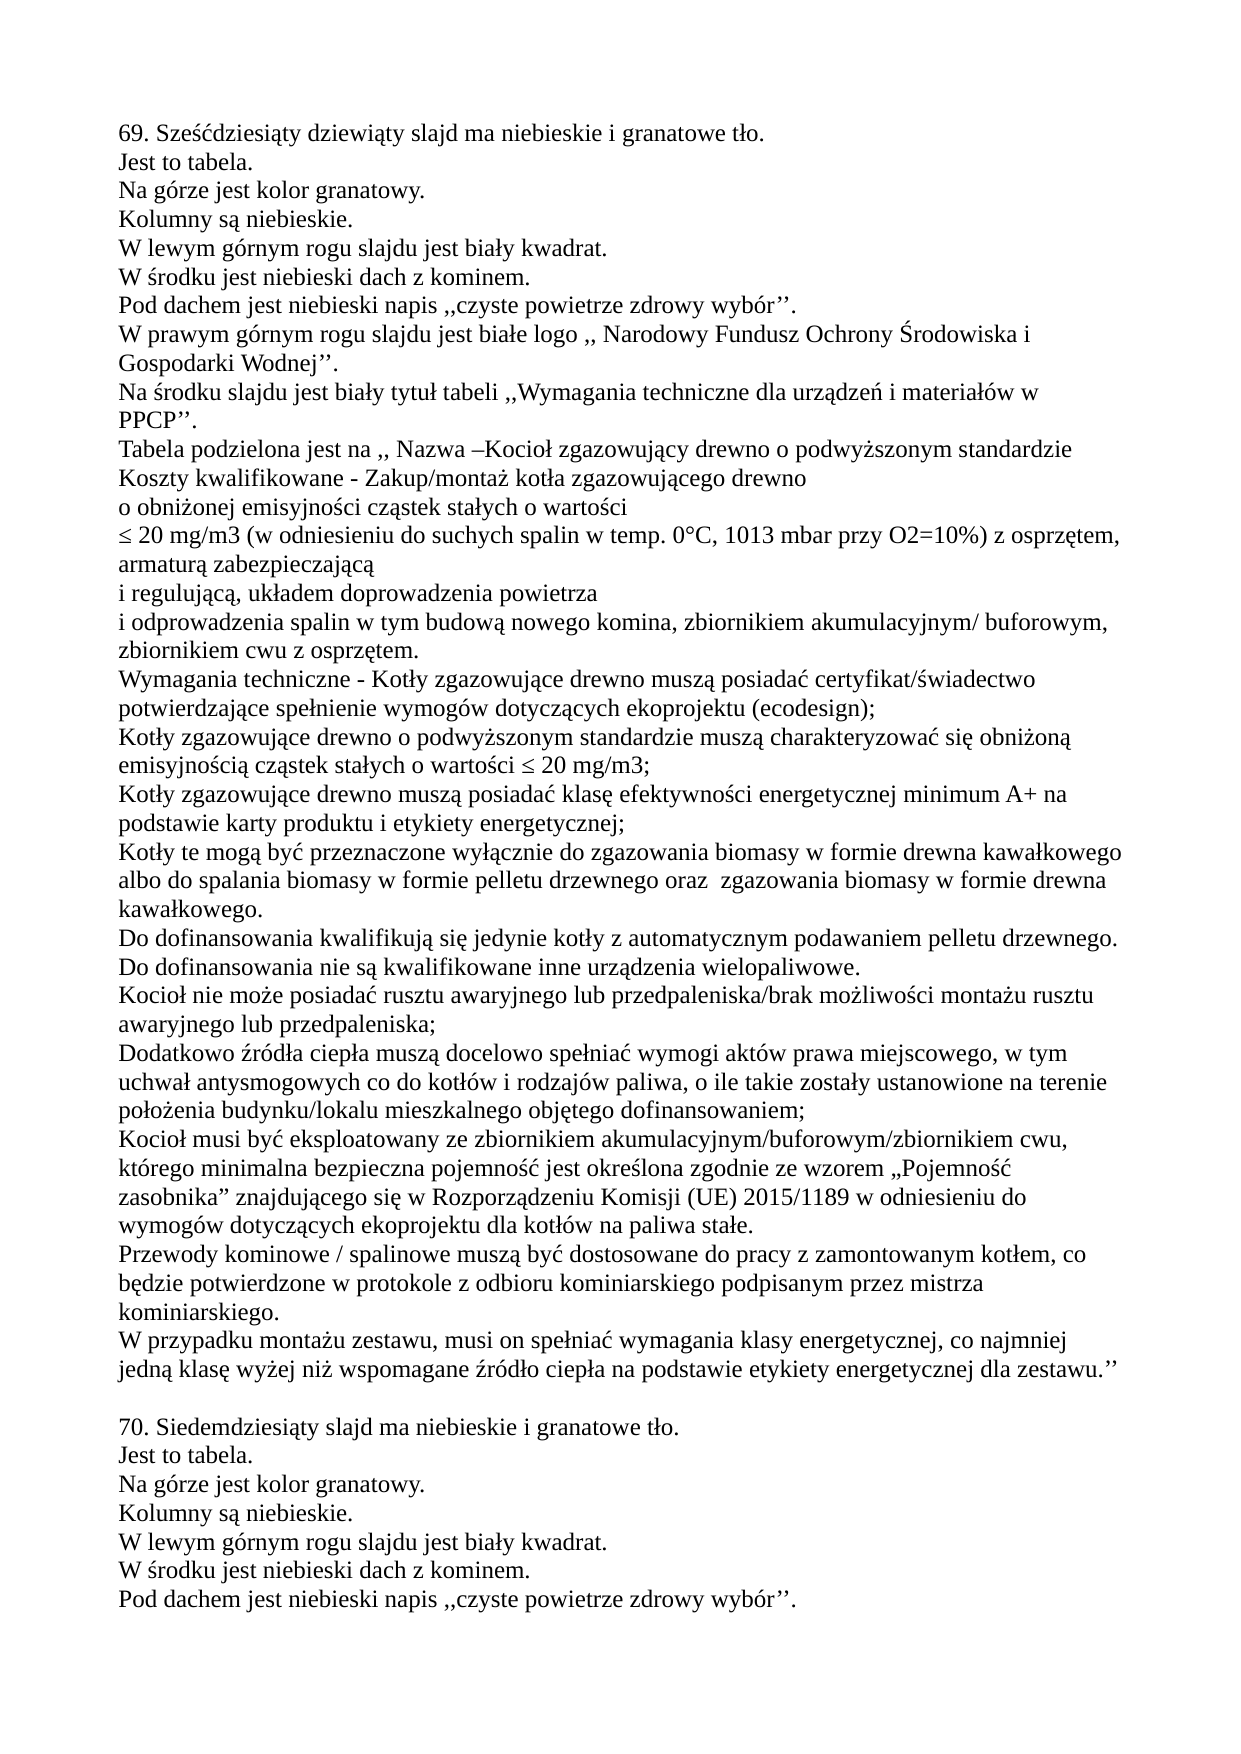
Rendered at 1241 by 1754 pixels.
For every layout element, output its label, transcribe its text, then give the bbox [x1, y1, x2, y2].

text Kolumny są niebieskie. [118, 204, 1122, 233]
text o obniżonej emisyjności cząstek stałych o wartości [118, 492, 1122, 521]
text Przewody kominowe / spalinowe muszą być dostosowane do pracy z zamontowanym kotłem, co będzie potwierdzone w protokole z odbioru kominiarskiego podpisanym przez mistrza kominiarskiego. [118, 1239, 1122, 1326]
text ≤ 20 mg/m3 (w odniesieniu do suchych spalin w temp. 0°C, 1013 mbar przy O2=10%) z osprzętem, armaturą zabezpieczającą [118, 521, 1122, 578]
text W przypadku montażu zestawu, musi on spełniać wymagania klasy energetycznej, co najmniej jedną klasę wyżej niż wspomagane źródło ciepła na podstawie etykiety energetycznej dla zestawu.’’ [118, 1326, 1122, 1383]
text i odprowadzenia spalin w tym budową nowego komina, zbiornikiem akumulacyjnym/ buforowym, zbiornikiem cwu z osprzętem. [118, 607, 1122, 664]
text W środku jest niebieski dach z kominem. [118, 1556, 1122, 1584]
text Kocioł musi być eksploatowany ze zbiornikiem akumulacyjnym/buforowym/zbiornikiem cwu, którego minimalna bezpieczna pojemność jest określona zgodnie ze wzorem „Pojemność zasobnika” znajdującego się w Rozporządzeniu Komisji (UE) 2015/1189 w odniesieniu do wymogów dotyczących ekoprojektu dla kotłów na paliwa stałe. [118, 1124, 1122, 1239]
text Jest to tabela. [118, 147, 1122, 176]
text Kocioł nie może posiadać rusztu awaryjnego lub przedpaleniska/brak możliwości montażu rusztu awaryjnego lub przedpaleniska; [118, 981, 1122, 1038]
text W lewym górnym rogu slajdu jest biały kwadrat. [118, 233, 1122, 262]
text Kolumny są niebieskie. [118, 1498, 1122, 1527]
text Na środku slajdu jest biały tytuł tabeli ,,Wymagania techniczne dla urządzeń i materiałów w PPCP’’. [118, 377, 1122, 434]
text Kotły zgazowujące drewno muszą posiadać klasę efektywności energetycznej minimum A+ na podstawie karty produktu i etykiety energetycznej; [118, 779, 1122, 837]
text Dodatkowo źródła ciepła muszą docelowo spełniać wymogi aktów prawa miejscowego, w tym uchwał antysmogowych co do kotłów i rodzajów paliwa, o ile takie zostały ustanowione na terenie położenia budynku/lokalu mieszkalnego objętego dofinansowaniem; [118, 1038, 1122, 1124]
text Jest to tabela. [118, 1441, 1122, 1469]
text Koszty kwalifikowane - Zakup/montaż kotła zgazowującego drewno [118, 463, 1122, 492]
text W środku jest niebieski dach z kominem. [118, 262, 1122, 291]
text W prawym górnym rogu slajdu jest białe logo ,, Narodowy Fundusz Ochrony Środowiska i Gospodarki Wodnej’’. [118, 319, 1122, 377]
text Pod dachem jest niebieski napis ,,czyste powietrze zdrowy wybór’’. [118, 291, 1122, 319]
text 70. Siedemdziesiąty slajd ma niebieskie i granatowe tło. [118, 1412, 1122, 1441]
text Kotły te mogą być przeznaczone wyłącznie do zgazowania biomasy w formie drewna kawałkowego albo do spalania biomasy w formie pelletu drzewnego oraz zgazowania biomasy w formie drewna kawałkowego. [118, 837, 1122, 923]
text Na górze jest kolor granatowy. [118, 176, 1122, 204]
text i regulującą, układem doprowadzenia powietrza [118, 578, 1122, 607]
text Wymagania techniczne - Kotły zgazowujące drewno muszą posiadać certyfikat/świadectwo potwierdzające spełnienie wymogów dotyczących ekoprojektu (ecodesign); [118, 664, 1122, 722]
text Do dofinansowania kwalifikują się jedynie kotły z automatycznym podawaniem pelletu drzewnego. [118, 923, 1122, 952]
text 69. Sześćdziesiąty dziewiąty slajd ma niebieskie i granatowe tło. [118, 118, 1122, 147]
text Na górze jest kolor granatowy. [118, 1469, 1122, 1498]
text Do dofinansowania nie są kwalifikowane inne urządzenia wielopaliwowe. [118, 952, 1122, 981]
text Kotły zgazowujące drewno o podwyższonym standardzie muszą charakteryzować się obniżoną emisyjnością cząstek stałych o wartości ≤ 20 mg/m3; [118, 722, 1122, 779]
text W lewym górnym rogu slajdu jest biały kwadrat. [118, 1527, 1122, 1556]
text Tabela podzielona jest na ,, Nazwa –Kocioł zgazowujący drewno o podwyższonym standardzie [118, 434, 1122, 463]
text Pod dachem jest niebieski napis ,,czyste powietrze zdrowy wybór’’. [118, 1584, 1122, 1613]
